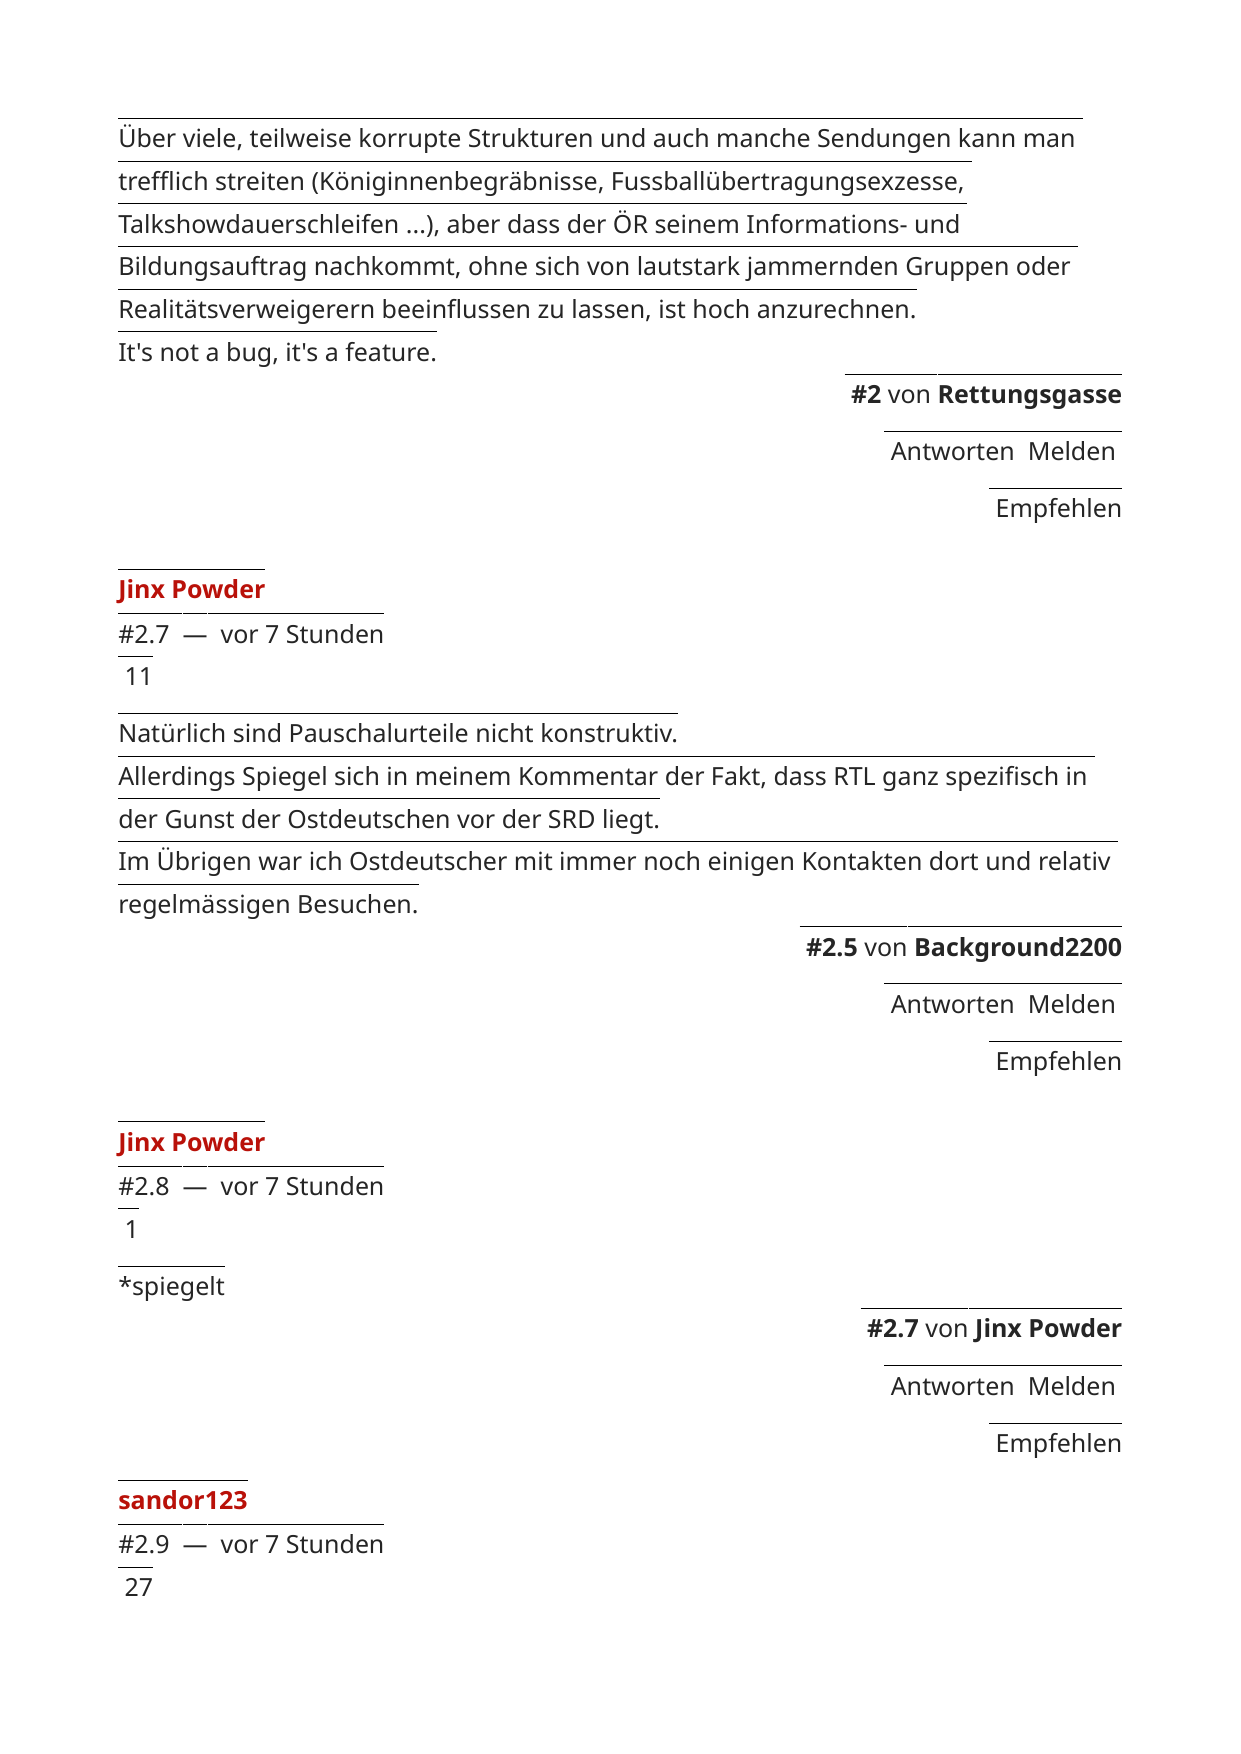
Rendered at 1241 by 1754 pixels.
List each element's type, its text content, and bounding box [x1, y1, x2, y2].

text #2.8 — vor 7 Stunden [118, 1166, 1122, 1203]
subtitle Jinx Powder [118, 569, 1122, 606]
text 1 [118, 1208, 1122, 1245]
text #2.5 von Background2200 [118, 926, 1122, 963]
text #2.9 — vor 7 Stunden [118, 1524, 1122, 1561]
text Empfehlen [118, 488, 1122, 525]
text It's not a bug, it's a feature. [118, 331, 1122, 368]
text #2 von Rettungsgasse [118, 374, 1122, 411]
text #2.7 von Jinx Powder [118, 1308, 1122, 1345]
text Antworten Melden [118, 1365, 1122, 1402]
text #2.7 — vor 7 Stunden [118, 613, 1122, 650]
text Antworten Melden [118, 431, 1122, 468]
text Im Übrigen war ich Ostdeutscher mit immer noch einigen Kontakten dort und relativ regelmässigen Besuchen. [118, 841, 1122, 921]
text Antworten Melden [118, 983, 1122, 1020]
text Empfehlen [118, 1041, 1122, 1078]
subtitle sandor123 [118, 1480, 1122, 1517]
text 27 [118, 1567, 1122, 1604]
text 11 [118, 656, 1122, 693]
text *spiegelt [118, 1266, 1122, 1303]
text Empfehlen [118, 1422, 1122, 1459]
text Über viele, teilweise korrupte Strukturen und auch manche Sendungen kann man trefflich streiten (Königinnenbegräbnisse, Fussballübertragungsexzesse, Talkshowdauerschleifen ...), aber dass der ÖR seinem Informations- und Bildungsauftrag nachkommt, ohne sich von lautstark jammernden Gruppen oder Realitätsverweigerern beeinflussen zu lassen, ist hoch anzurechnen. [118, 118, 1122, 326]
text Natürlich sind Pauschalurteile nicht konstruktiv. Allerdings Spiegel sich in meinem Kommentar der Fakt, dass RTL ganz spezifisch in der Gunst der Ostdeutschen vor der SRD liegt. [118, 713, 1122, 835]
subtitle Jinx Powder [118, 1121, 1122, 1158]
